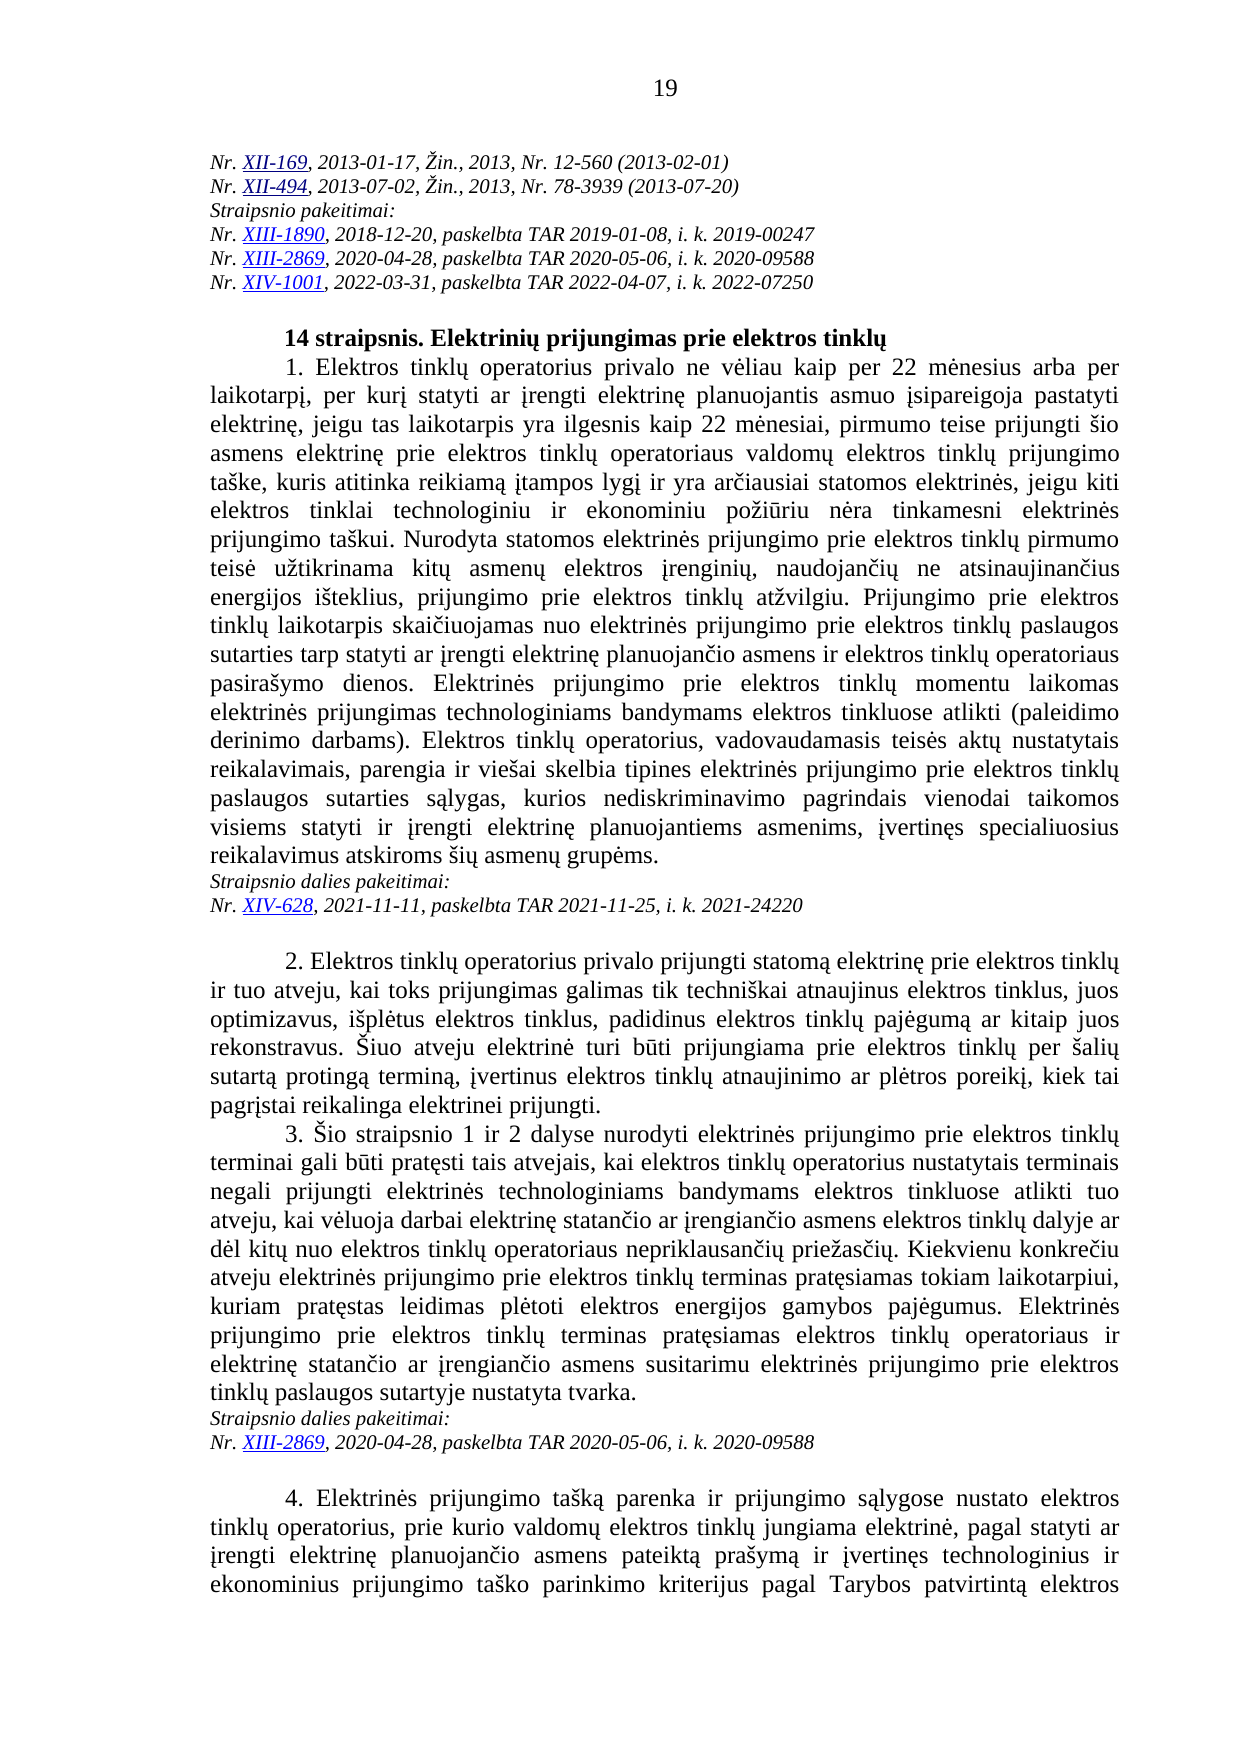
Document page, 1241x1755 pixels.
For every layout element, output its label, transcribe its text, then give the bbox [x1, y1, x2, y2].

text Straipsnio pakeitimai: [210, 198, 1120, 222]
text Nr. XIV-628, 2021-11-11, paskelbta TAR 2021-11-25, i. k. 2021-24220 [210, 893, 1120, 917]
text Straipsnio dalies pakeitimai: [210, 869, 1120, 893]
text Nr. XII-169, 2013-01-17, Žin., 2013, Nr. 12-560 (2013-02-01) [210, 150, 1120, 174]
text Nr. XII-494, 2013-07-02, Žin., 2013, Nr. 78-3939 (2013-07-20) [210, 174, 1120, 198]
text Nr. XIII-1890, 2018-12-20, paskelbta TAR 2019-01-08, i. k. 2019-00247 [210, 222, 1120, 246]
text 3. Šio straipsnio 1 ir 2 dalyse nurodyti elektrinės prijungimo prie elektros tinklų terminai gali būti pratęsti tais atvejais, kai elektros tinklų operatorius nustatytais terminais negali prijungti elektrinės technologiniams bandymams elektros tinkluose atlikti tuo atveju, kai vėluoja darbai elektrinę statančio ar įrengiančio asmens elektros tinklų dalyje ar dėl kitų nuo elektros tinklų operatoriaus nepriklausančių priežasčių. Kiekvienu konkrečiu atveju elektrinės prijungimo prie elektros tinklų terminas pratęsiamas tokiam laikotarpiui, kuriam pratęstas leidimas plėtoti elektros energijos gamybos pajėgumus. Elektrinės prijungimo prie elektros tinklų terminas pratęsiamas elektros tinklų operatoriaus ir elektrinę statančio ar įrengiančio asmens susitarimu elektrinės prijungimo prie elektros tinklų paslaugos sutartyje nustatyta tvarka. [210, 1119, 1120, 1406]
text Nr. XIII-2869, 2020-04-28, paskelbta TAR 2020-05-06, i. k. 2020-09588 [210, 1430, 1120, 1454]
text Nr. XIV-1001, 2022-03-31, paskelbta TAR 2022-04-07, i. k. 2022-07250 [210, 270, 1120, 294]
text Straipsnio dalies pakeitimai: [210, 1406, 1120, 1430]
text 14 straipsnis. Elektrinių prijungimas prie elektros tinklų [210, 323, 1120, 352]
text 1. Elektros tinklų operatorius privalo ne vėliau kaip per 22 mėnesius arba per laikotarpį, per kurį statyti ar įrengti elektrinę planuojantis asmuo įsipareigoja pastatyti elektrinę, jeigu tas laikotarpis yra ilgesnis kaip 22 mėnesiai, pirmumo teise prijungti šio asmens elektrinę prie elektros tinklų operatoriaus valdomų elektros tinklų prijungimo taške, kuris atitinka reikiamą įtampos lygį ir yra arčiausiai statomos elektrinės, jeigu kiti elektros tinklai technologiniu ir ekonominiu požiūriu nėra tinkamesni elektrinės prijungimo taškui. Nurodyta statomos elektrinės prijungimo prie elektros tinklų pirmumo teisė užtikrinama kitų asmenų elektros įrenginių, naudojančių ne atsinaujinančius energijos išteklius, prijungimo prie elektros tinklų atžvilgiu. Prijungimo prie elektros tinklų laikotarpis skaičiuojamas nuo elektrinės prijungimo prie elektros tinklų paslaugos sutarties tarp statyti ar įrengti elektrinę planuojančio asmens ir elektros tinklų operatoriaus pasirašymo dienos. Elektrinės prijungimo prie elektros tinklų momentu laikomas elektrinės prijungimas technologiniams bandymams elektros tinkluose atlikti (paleidimo derinimo darbams). Elektros tinklų operatorius, vadovaudamasis teisės aktų nustatytais reikalavimais, parengia ir viešai skelbia tipines elektrinės prijungimo prie elektros tinklų paslaugos sutarties sąlygas, kurios nediskriminavimo pagrindais vienodai taikomos visiems statyti ir įrengti elektrinę planuojantiems asmenims, įvertinęs specialiuosius reikalavimus atskiroms šių asmenų grupėms. [210, 352, 1120, 869]
text 4. Elektrinės prijungimo tašką parenka ir prijungimo sąlygose nustato elektros tinklų operatorius, prie kurio valdomų elektros tinklų jungiama elektrinė, pagal statyti ar įrengti elektrinę planuojančio asmens pateiktą prašymą ir įvertinęs technologinius ir ekonominius prijungimo taško parinkimo kriterijus pagal Tarybos patvirtintą elektros [210, 1483, 1120, 1598]
text Nr. XIII-2869, 2020-04-28, paskelbta TAR 2020-05-06, i. k. 2020-09588 [210, 246, 1120, 270]
text 2. Elektros tinklų operatorius privalo prijungti statomą elektrinę prie elektros tinklų ir tuo atveju, kai toks prijungimas galimas tik techniškai atnaujinus elektros tinklus, juos optimizavus, išplėtus elektros tinklus, padidinus elektros tinklų pajėgumą ar kitaip juos rekonstravus. Šiuo atveju elektrinė turi būti prijungiama prie elektros tinklų per šalių sutartą protingą terminą, įvertinus elektros tinklų atnaujinimo ar plėtros poreikį, kiek tai pagrįstai reikalinga elektrinei prijungti. [210, 946, 1120, 1119]
